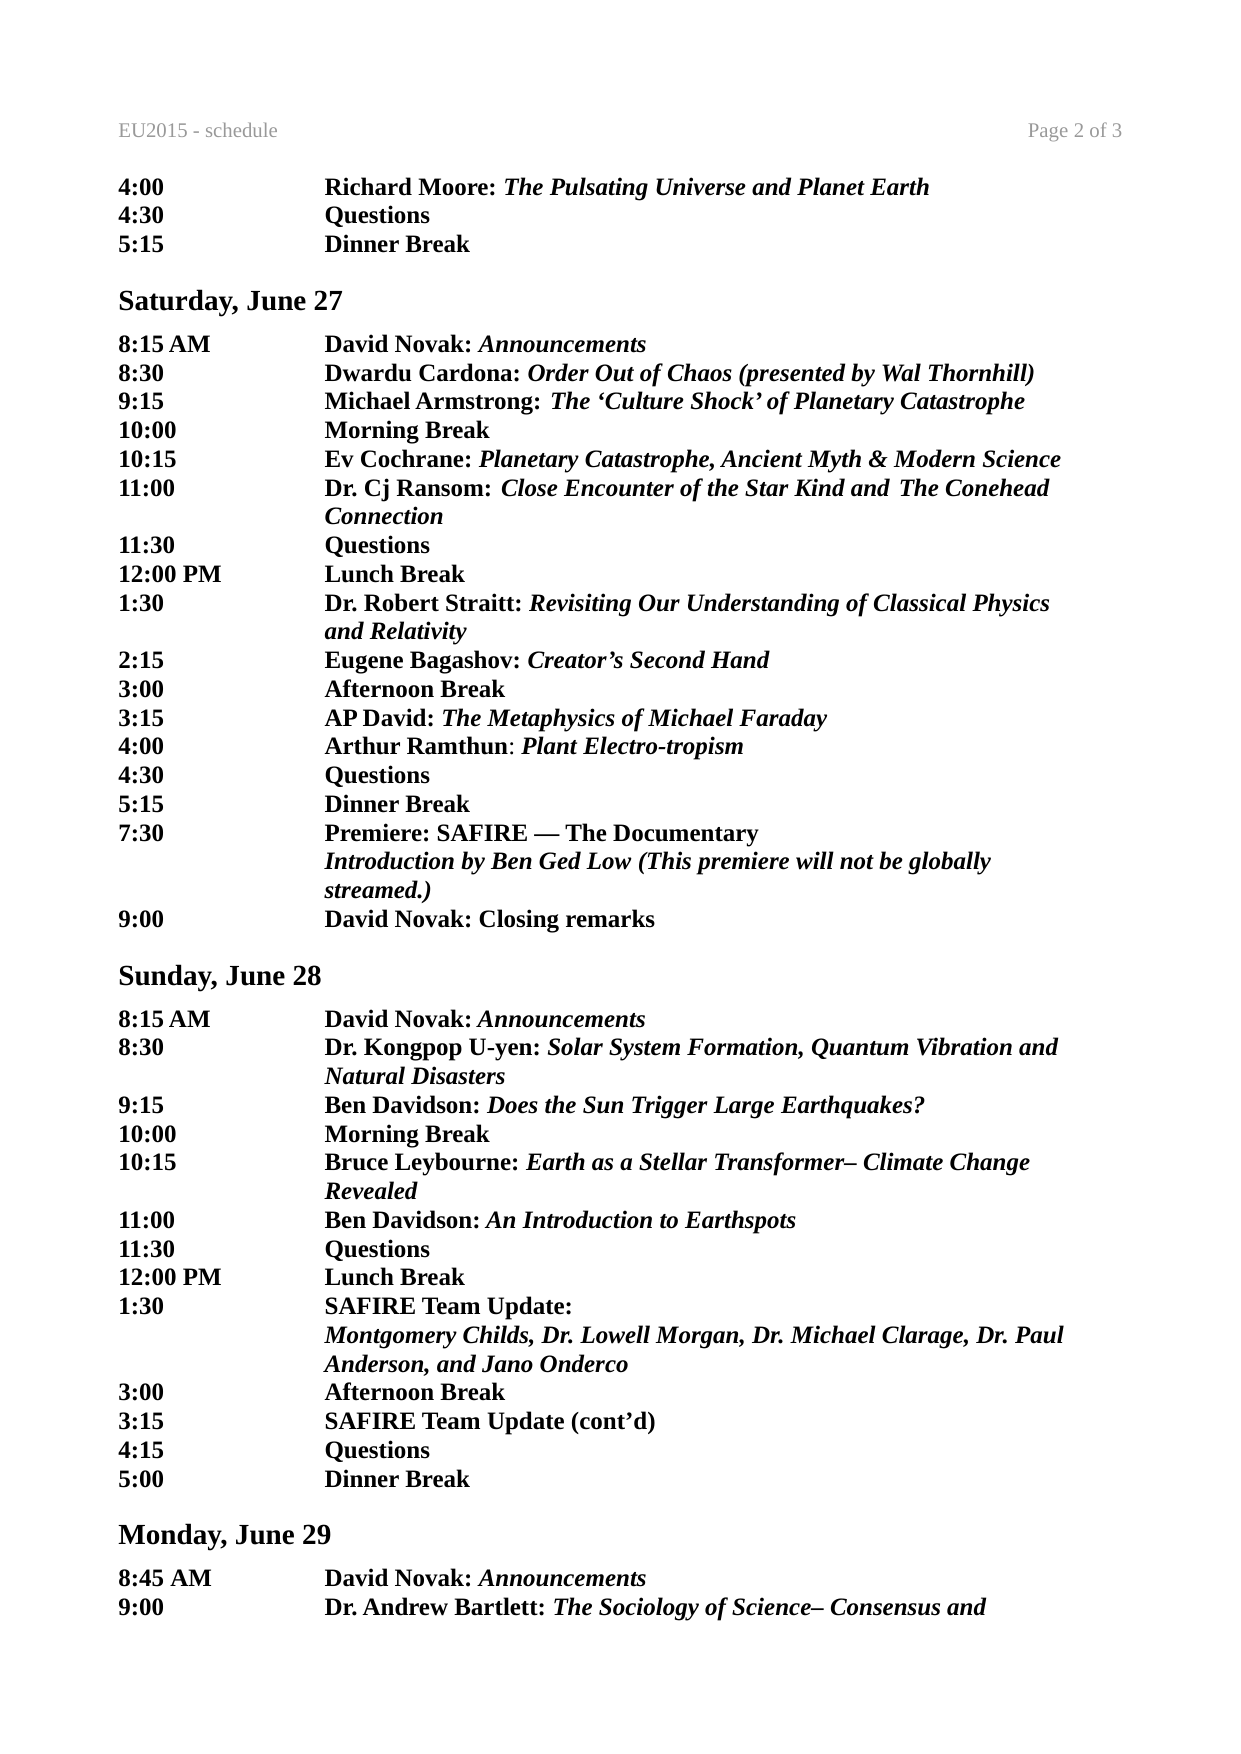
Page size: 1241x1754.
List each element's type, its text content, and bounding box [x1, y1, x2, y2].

table_cell 8:30 [118, 358, 324, 386]
table_cell Eugene Bagashov: Creator’s Second Hand [324, 645, 1093, 674]
table_cell 2:15 [118, 645, 324, 674]
table_cell 10:00 [118, 1119, 324, 1147]
table_cell Monday, June 29 [118, 1493, 1093, 1563]
table_cell 10:15 [118, 444, 324, 473]
table_cell Dr. Cj Ransom: Close Encounter of the Star Kind and The Conehead Connection [324, 473, 1093, 530]
table_cell 5:15 [118, 229, 324, 258]
table_cell 5:15 [118, 789, 324, 818]
table_cell Lunch Break [324, 1263, 1093, 1291]
table_cell 3:15 [118, 1406, 324, 1435]
table_cell AP David: The Metaphysics of Michael Faraday [324, 703, 1093, 731]
table_cell 9:15 [118, 386, 324, 415]
table_cell 10:00 [118, 415, 324, 444]
table_cell 11:30 [118, 1234, 324, 1262]
table_cell Dinner Break [324, 229, 1093, 258]
table_cell Bruce Leybourne: Earth as a Stellar Transformer– Climate Change Revealed [324, 1148, 1093, 1205]
table_cell Morning Break [324, 1119, 1093, 1147]
table_cell 8:15 AM [118, 1004, 324, 1032]
table_cell Dinner Break [324, 789, 1093, 818]
table_cell Saturday, June 27 [118, 258, 1093, 329]
table_cell Morning Break [324, 415, 1093, 444]
table_cell SAFIRE Team Update: Montgomery Childs, Dr. Lowell Morgan, Dr. Michael Clarage, Dr. Paul Anderson, and Jano Onderco [324, 1291, 1093, 1377]
table_cell 11:00 [118, 1205, 324, 1234]
table_cell Ben Davidson: An Introduction to Earthspots [324, 1205, 1093, 1234]
table_cell 4:30 [118, 760, 324, 789]
table_cell 11:30 [118, 530, 324, 559]
table_cell Michael Armstrong: The ‘Culture Shock’ of Planetary Catastrophe [324, 386, 1093, 415]
table_cell 9:00 [118, 1592, 324, 1621]
table_cell 10:15 [118, 1148, 324, 1205]
table_cell 8:30 [118, 1033, 324, 1090]
table_cell 4:30 [118, 200, 324, 229]
table_cell 7:30 [118, 818, 324, 904]
table_cell 3:00 [118, 1378, 324, 1406]
table_cell Dinner Break [324, 1464, 1093, 1492]
table_cell Richard Moore: The Pulsating Universe and Planet Earth [324, 172, 1093, 200]
table_cell David Novak: Announcements [324, 329, 1093, 358]
table_cell 1:30 [118, 1291, 324, 1377]
table_cell 8:45 AM [118, 1564, 324, 1592]
table_cell Dwardu Cardona: Order Out of Chaos (presented by Wal Thornhill) [324, 358, 1093, 386]
table_cell Questions [324, 1234, 1093, 1262]
table_cell Dr. Robert Straitt: Revisiting Our Understanding of Classical Physics and Relativity [324, 588, 1093, 645]
table_cell Arthur Ramthun: Plant Electro-tropism [324, 731, 1093, 760]
table_cell Afternoon Break [324, 674, 1093, 703]
table_cell Questions [324, 200, 1093, 229]
table_cell Lunch Break [324, 559, 1093, 588]
table_cell Premiere: SAFIRE — The Documentary Introduction by Ben Ged Low (This premiere will not be globally streamed.) [324, 818, 1093, 904]
table_cell Questions [324, 1435, 1093, 1464]
table_cell 4:00 [118, 172, 324, 200]
table_cell Questions [324, 760, 1093, 789]
table_cell Sunday, June 28 [118, 933, 1093, 1004]
table_cell 3:00 [118, 674, 324, 703]
table_cell David Novak: Closing remarks [324, 904, 1093, 933]
table_cell Dr. Andrew Bartlett: The Sociology of Science– Consensus and [324, 1592, 1093, 1621]
table_cell Ben Davidson: Does the Sun Trigger Large Earthquakes? [324, 1090, 1093, 1119]
table_cell 11:00 [118, 473, 324, 530]
table_cell David Novak: Announcements [324, 1564, 1093, 1592]
table_cell SAFIRE Team Update (cont’d) [324, 1406, 1093, 1435]
table_cell Ev Cochrane: Planetary Catastrophe, Ancient Myth & Modern Science [324, 444, 1093, 473]
table_cell 3:15 [118, 703, 324, 731]
table_cell 8:15 AM [118, 329, 324, 358]
table_cell 12:00 PM [118, 1263, 324, 1291]
table_cell 12:00 PM [118, 559, 324, 588]
table_cell 4:00 [118, 731, 324, 760]
table_cell David Novak: Announcements [324, 1004, 1093, 1032]
table_cell Afternoon Break [324, 1378, 1093, 1406]
table_cell 9:00 [118, 904, 324, 933]
table_cell 1:30 [118, 588, 324, 645]
table_cell 4:15 [118, 1435, 324, 1464]
table_cell Dr. Kongpop U-yen: Solar System Formation, Quantum Vibration and Natural Disasters [324, 1033, 1093, 1090]
table_cell Questions [324, 530, 1093, 559]
table_cell 9:15 [118, 1090, 324, 1119]
table_cell 5:00 [118, 1464, 324, 1492]
